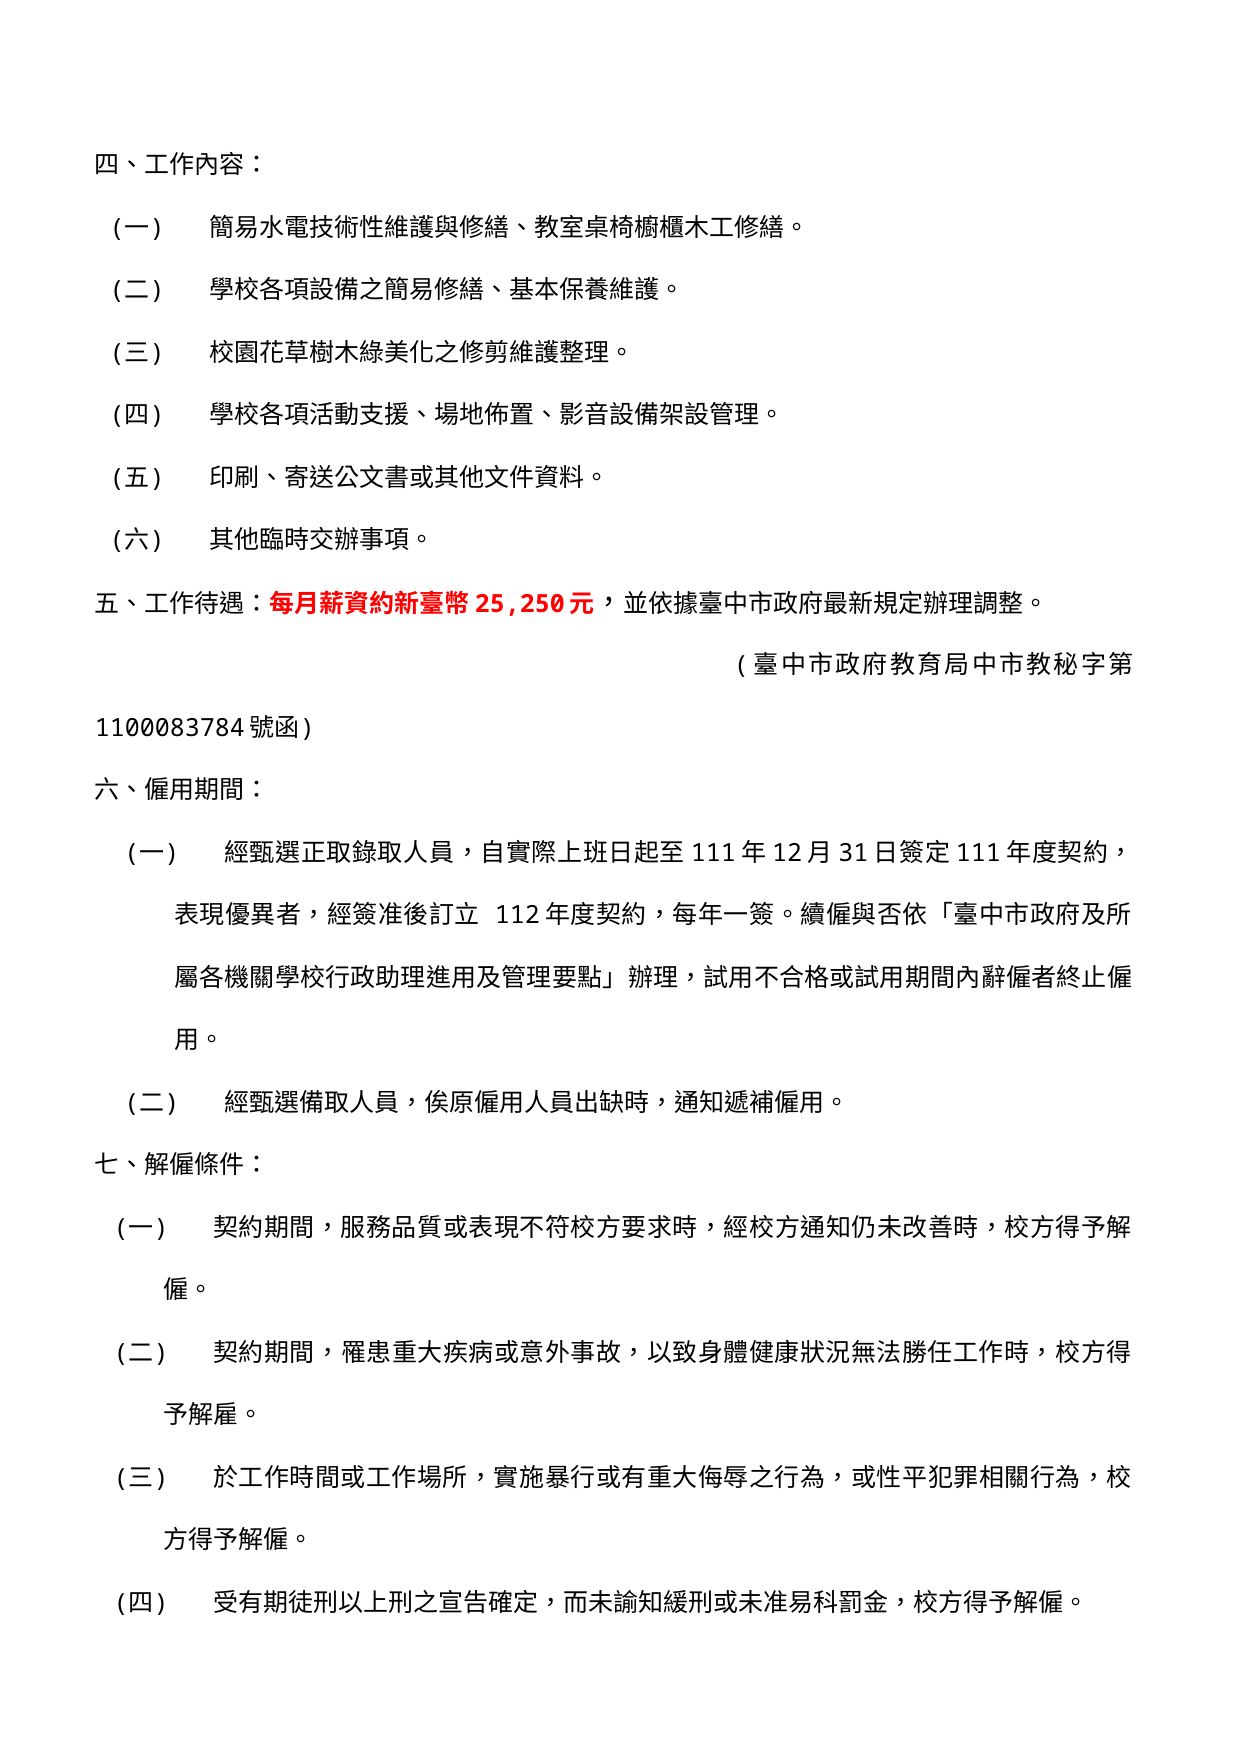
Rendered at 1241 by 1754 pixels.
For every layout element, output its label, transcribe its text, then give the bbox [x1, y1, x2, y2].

list 學校各項設備之簡易修繕、基本保養維護。 [109, 246, 1134, 308]
list 契約期間，罹患重大疾病或意外事故，以致身體健康狀況無法勝任工作時，校方得予解雇。 [113, 1308, 1134, 1433]
text (臺中市政府教育局中市教秘字第1100083784號函) [94, 621, 1134, 746]
text 五、工作待遇：每月薪資約新臺幣25,250元，並依據臺中市政府最新規定辦理調整。 [94, 558, 1134, 621]
list 經甄選備取人員，俟原僱用人員出缺時，通知遞補僱用。 [124, 1058, 1134, 1121]
list 校園花草樹木綠美化之修剪維護整理。 [109, 308, 1134, 371]
list 契約期間，服務品質或表現不符校方要求時，經校方通知仍未改善時，校方得予解僱。 [113, 1183, 1134, 1308]
list 其他臨時交辦事項。 [109, 496, 1134, 558]
text 四、工作內容： [94, 121, 1134, 183]
list 經甄選正取錄取人員，自實際上班日起至111年12月31日簽定111年度契約，表現優異者，經簽准後訂立 112年度契約，每年一簽。續僱與否依「臺中市政府及所屬各機關學校行政助理進用及管理要點」辦理，試用不合格或試用期間內辭僱者終止僱用。 [124, 808, 1134, 1058]
text 六、僱用期間： [94, 746, 1134, 808]
list 受有期徒刑以上刑之宣告確定，而未諭知緩刑或未准易科罰金，校方得予解僱。 [113, 1558, 1134, 1621]
list 印刷、寄送公文書或其他文件資料。 [109, 433, 1134, 496]
text 七、解僱條件： [94, 1121, 1134, 1183]
list 於工作時間或工作場所，實施暴行或有重大侮辱之行為，或性平犯罪相關行為，校方得予解僱。 [113, 1433, 1134, 1558]
list 學校各項活動支援、場地佈置、影音設備架設管理。 [109, 371, 1134, 433]
list 簡易水電技術性維護與修繕、教室桌椅櫥櫃木工修繕。 [109, 183, 1134, 246]
